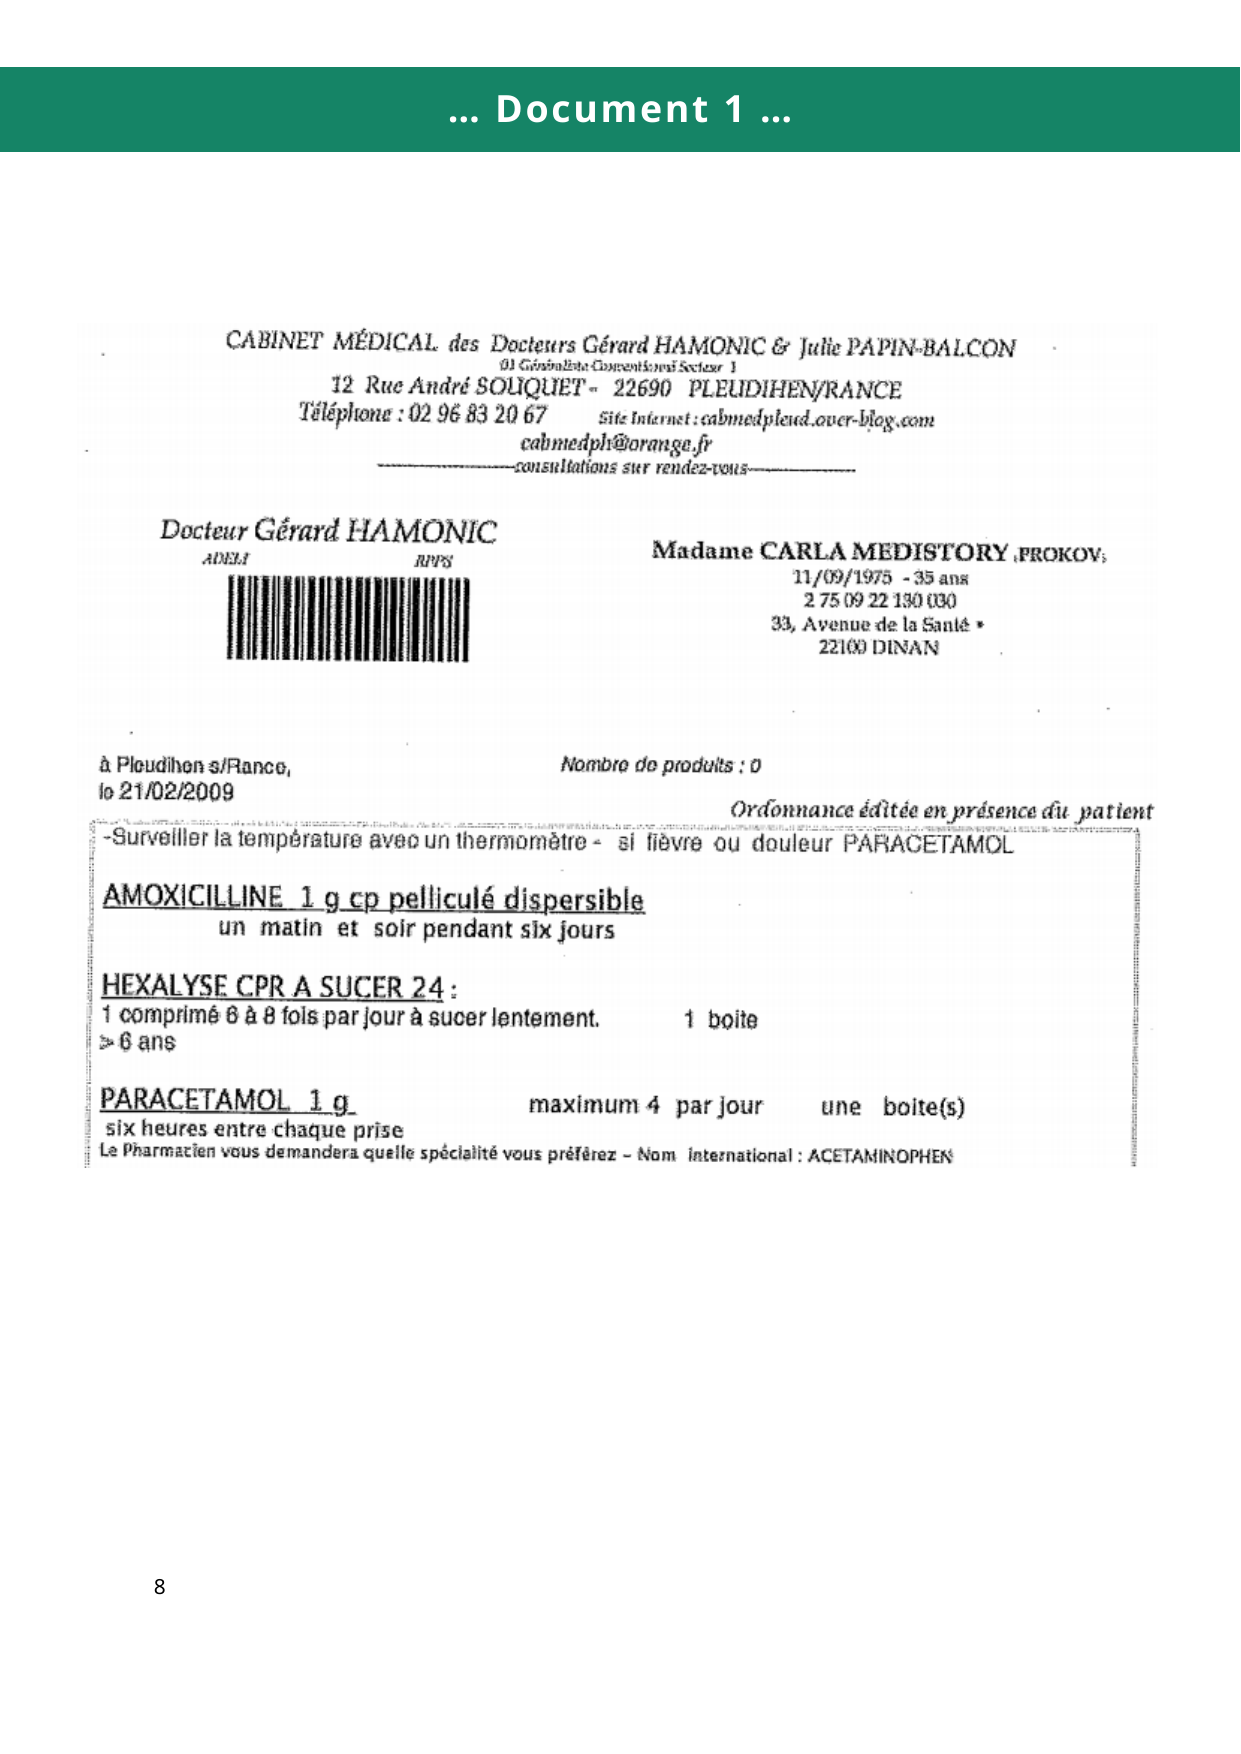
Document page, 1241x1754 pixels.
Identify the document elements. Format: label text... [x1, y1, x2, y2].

text … Document 1 … [9, 82, 1231, 133]
picture [76, 323, 1158, 1168]
